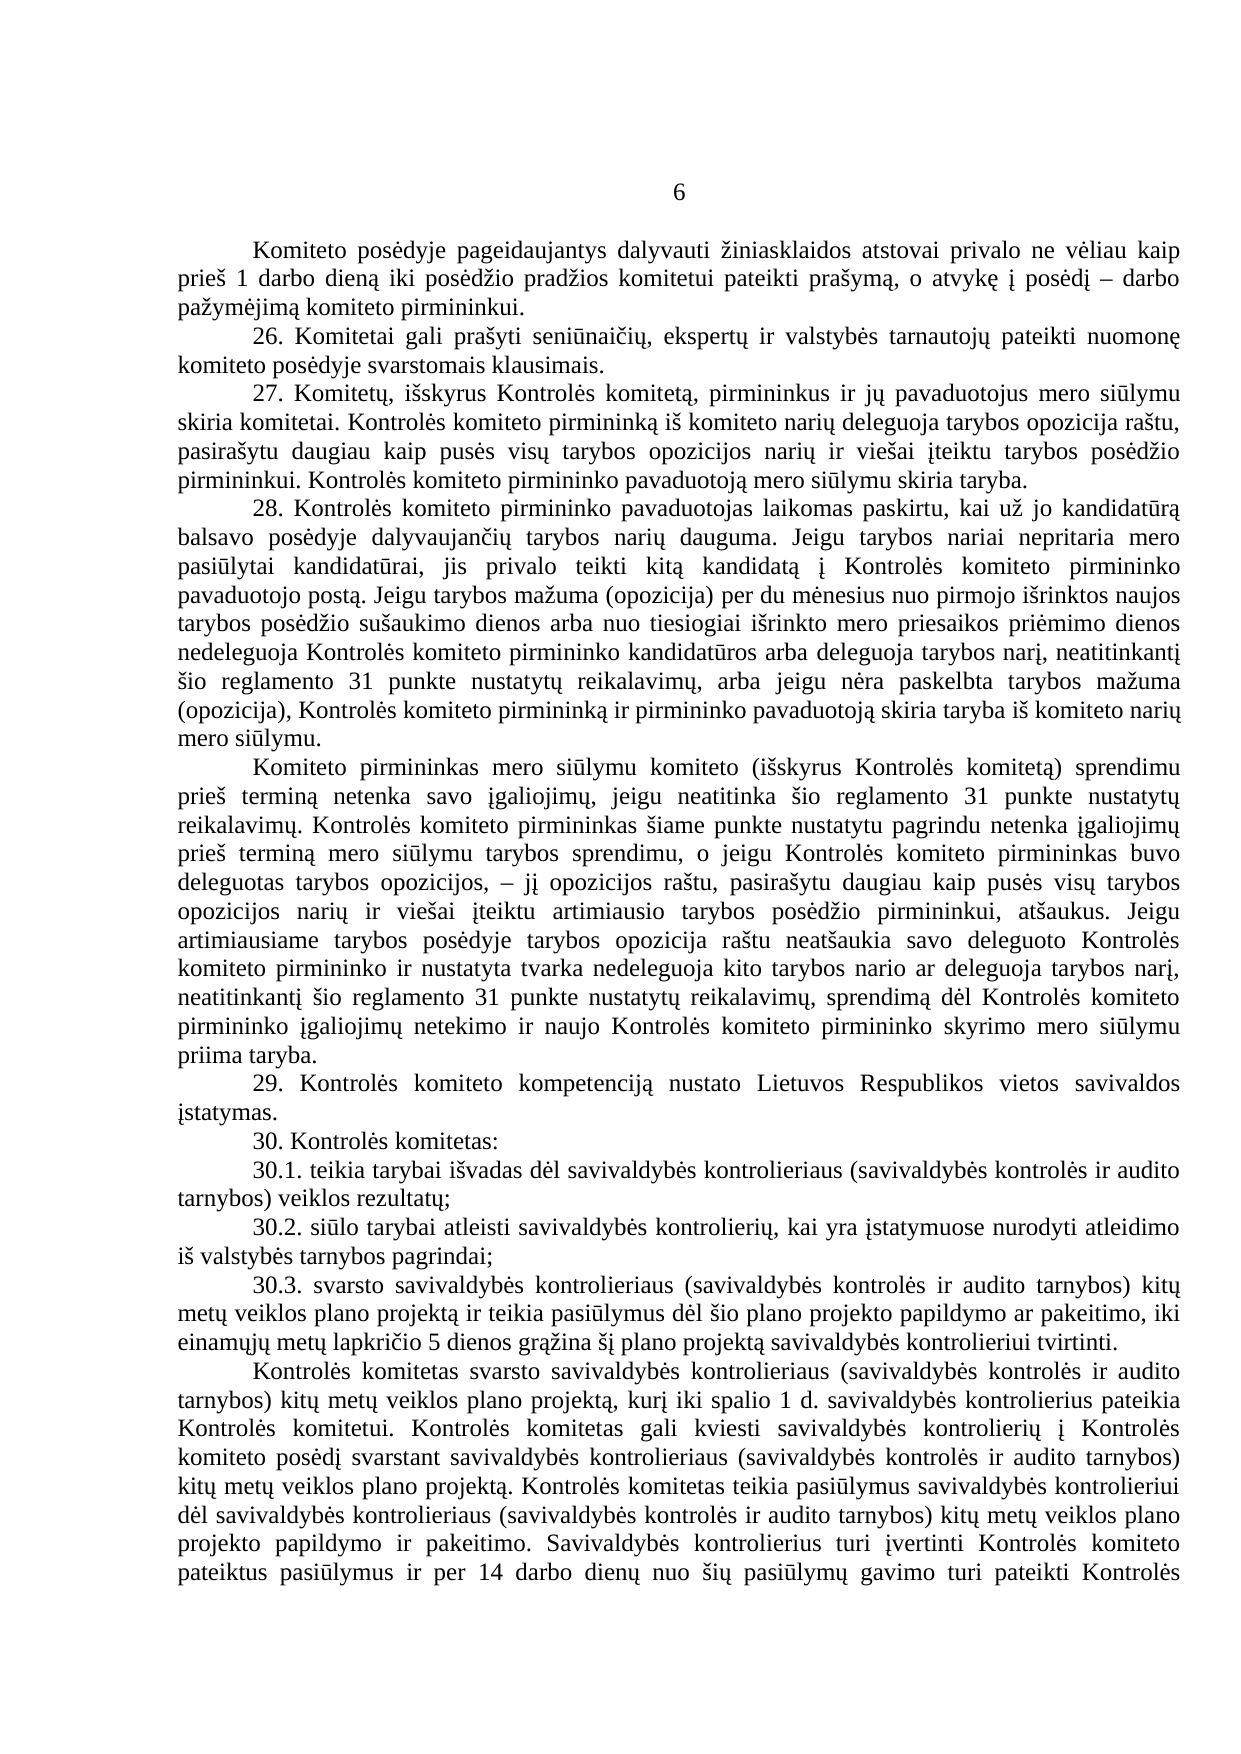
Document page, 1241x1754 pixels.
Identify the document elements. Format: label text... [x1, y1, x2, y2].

text Komiteto posėdyje pageidaujantys dalyvauti žiniasklaidos atstovai privalo ne vėliau kaip prieš 1 darbo dieną iki posėdžio pradžios komitetui pateikti prašymą, o atvykę į posėdį – darbo pažymėjimą komiteto pirmininkui. [177, 235, 1181, 321]
text 30. Kontrolės komitetas: [177, 1126, 1181, 1155]
text Komiteto pirmininkas mero siūlymu komiteto (išskyrus Kontrolės komitetą) sprendimu prieš terminą netenka savo įgaliojimų, jeigu neatitinka šio reglamento 31 punkte nustatytų reikalavimų. Kontrolės komiteto pirmininkas šiame punkte nustatytu pagrindu netenka įgaliojimų prieš terminą mero siūlymu tarybos sprendimu, o jeigu Kontrolės komiteto pirmininkas buvo deleguotas tarybos opozicijos, – jį opozicijos raštu, pasirašytu daugiau kaip pusės visų tarybos opozicijos narių ir viešai įteiktu artimiausio tarybos posėdžio pirmininkui, atšaukus. Jeigu artimiausiame tarybos posėdyje tarybos opozicija raštu neatšaukia savo deleguoto Kontrolės komiteto pirmininko ir nustatyta tvarka nedeleguoja kito tarybos nario ar deleguoja tarybos narį, neatitinkantį šio reglamento 31 punkte nustatytų reikalavimų, sprendimą dėl Kontrolės komiteto pirmininko įgaliojimų netekimo ir naujo Kontrolės komiteto pirmininko skyrimo mero siūlymu priima taryba. [177, 752, 1181, 1068]
text 28. Kontrolės komiteto pirmininko pavaduotojas laikomas paskirtu, kai už jo kandidatūrą balsavo posėdyje dalyvaujančių tarybos narių dauguma. Jeigu tarybos nariai nepritaria mero pasiūlytai kandidatūrai, jis privalo teikti kitą kandidatą į Kontrolės komiteto pirmininko pavaduotojo postą. Jeigu tarybos mažuma (opozicija) per du mėnesius nuo pirmojo išrinktos naujos tarybos posėdžio sušaukimo dienos arba nuo tiesiogiai išrinkto mero priesaikos priėmimo dienos nedeleguoja Kontrolės komiteto pirmininko kandidatūros arba deleguoja tarybos narį, neatitinkantį šio reglamento 31 punkte nustatytų reikalavimų, arba jeigu nėra paskelbta tarybos mažuma (opozicija), Kontrolės komiteto pirmininką ir pirmininko pavaduotoją skiria taryba iš komiteto narių mero siūlymu. [177, 493, 1181, 752]
text Kontrolės komitetas svarsto savivaldybės kontrolieriaus (savivaldybės kontrolės ir audito tarnybos) kitų metų veiklos plano projektą, kurį iki spalio 1 d. savivaldybės kontrolierius pateikia Kontrolės komitetui. Kontrolės komitetas gali kviesti savivaldybės kontrolierių į Kontrolės komiteto posėdį svarstant savivaldybės kontrolieriaus (savivaldybės kontrolės ir audito tarnybos) kitų metų veiklos plano projektą. Kontrolės komitetas teikia pasiūlymus savivaldybės kontrolieriui dėl savivaldybės kontrolieriaus (savivaldybės kontrolės ir audito tarnybos) kitų metų veiklos plano projekto papildymo ir pakeitimo. Savivaldybės kontrolierius turi įvertinti Kontrolės komiteto pateiktus pasiūlymus ir per 14 darbo dienų nuo šių pasiūlymų gavimo turi pateikti Kontrolės [177, 1356, 1181, 1586]
text 30.3. svarsto savivaldybės kontrolieriaus (savivaldybės kontrolės ir audito tarnybos) kitų metų veiklos plano projektą ir teikia pasiūlymus dėl šio plano projekto papildymo ar pakeitimo, iki einamųjų metų lapkričio 5 dienos grąžina šį plano projektą savivaldybės kontrolieriui tvirtinti. [177, 1270, 1181, 1356]
text 30.1. teikia tarybai išvadas dėl savivaldybės kontrolieriaus (savivaldybės kontrolės ir audito tarnybos) veiklos rezultatų; [177, 1155, 1181, 1212]
text 26. Komitetai gali prašyti seniūnaičių, ekspertų ir valstybės tarnautojų pateikti nuomonę komiteto posėdyje svarstomais klausimais. [177, 321, 1181, 378]
text 29. Kontrolės komiteto kompetenciją nustato Lietuvos Respublikos vietos savivaldos įstatymas. [177, 1068, 1181, 1126]
text 30.2. siūlo tarybai atleisti savivaldybės kontrolierių, kai yra įstatymuose nurodyti atleidimo iš valstybės tarnybos pagrindai; [177, 1212, 1181, 1270]
text 27. Komitetų, išskyrus Kontrolės komitetą, pirmininkus ir jų pavaduotojus mero siūlymu skiria komitetai. Kontrolės komiteto pirmininką iš komiteto narių deleguoja tarybos opozicija raštu, pasirašytu daugiau kaip pusės visų tarybos opozicijos narių ir viešai įteiktu tarybos posėdžio pirmininkui. Kontrolės komiteto pirmininko pavaduotoją mero siūlymu skiria taryba. [177, 378, 1181, 493]
